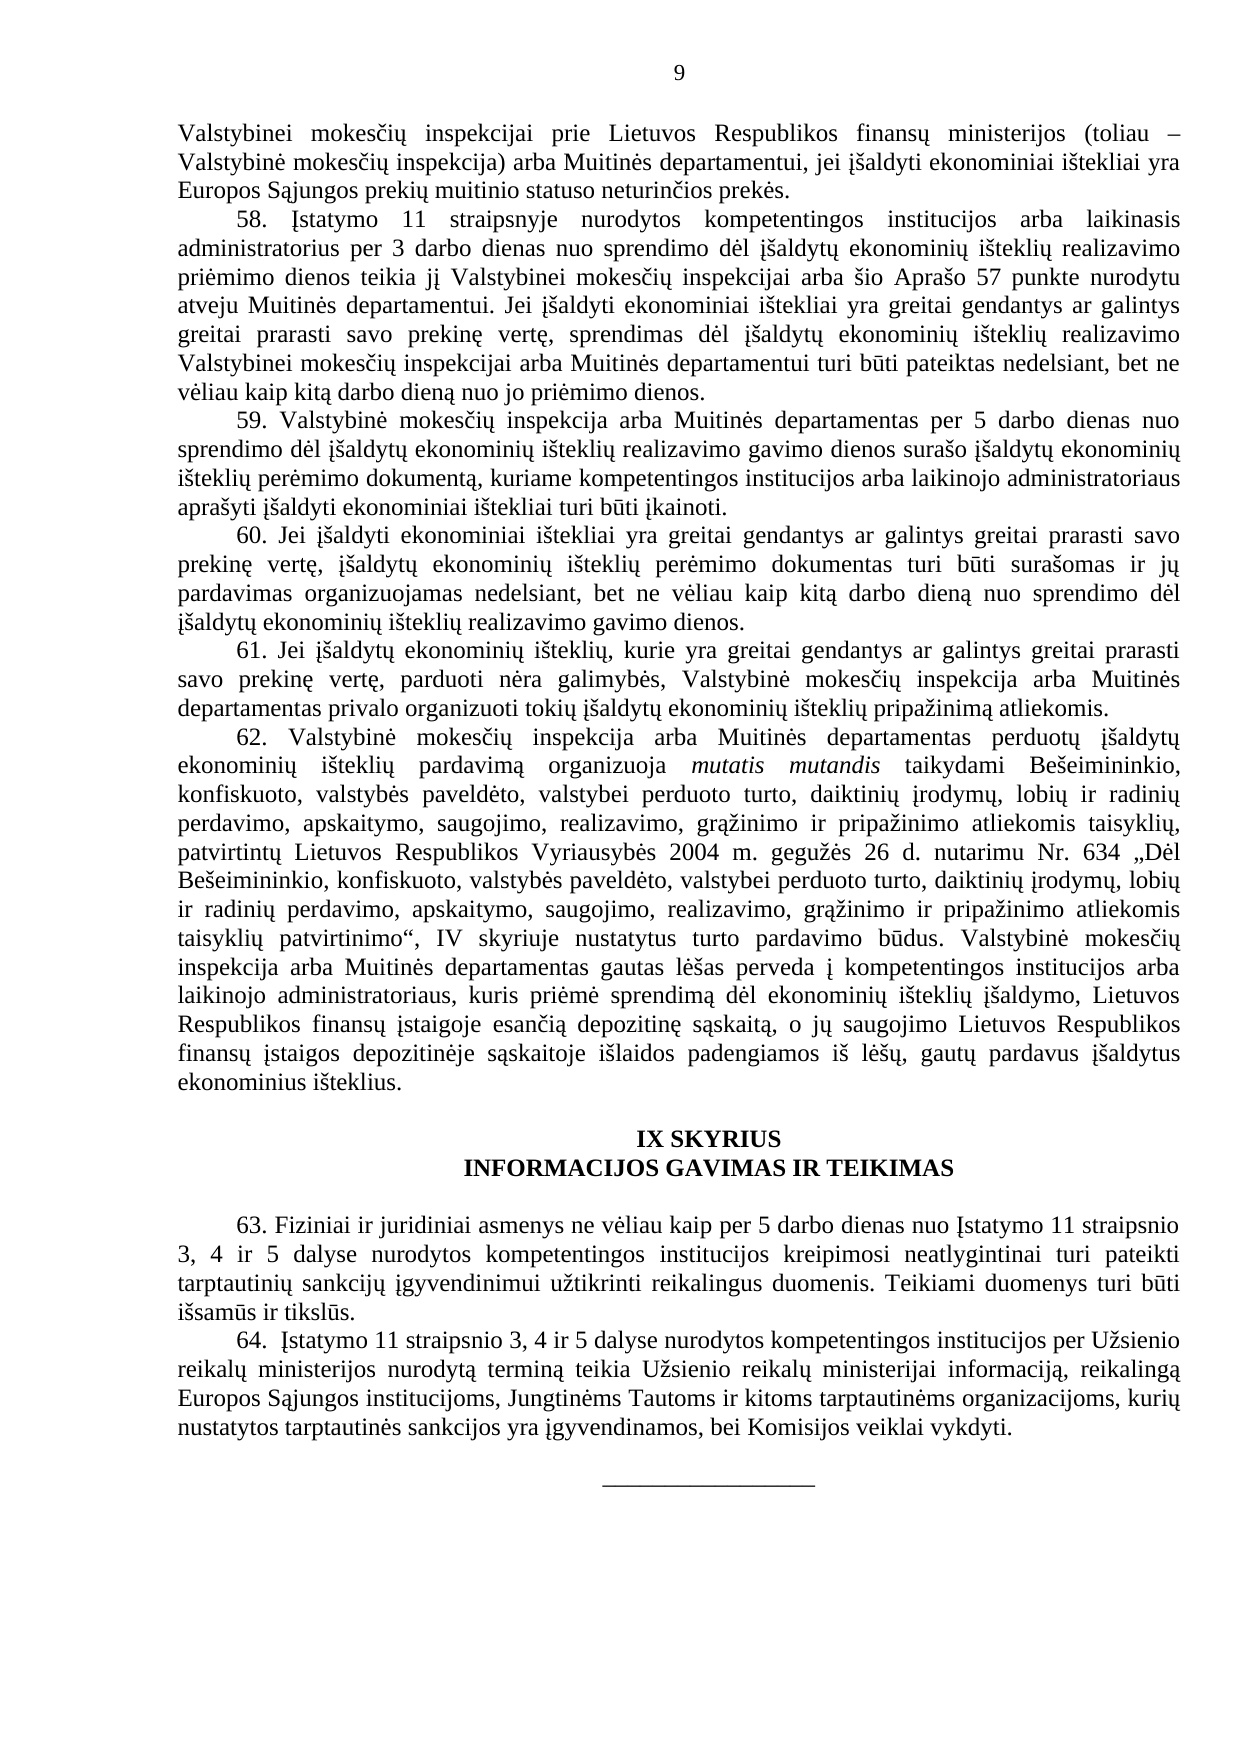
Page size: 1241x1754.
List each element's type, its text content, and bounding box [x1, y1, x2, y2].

text 63. Fiziniai ir juridiniai asmenys ne vėliau kaip per 5 darbo dienas nuo Įstatymo 11 straipsnio 3, 4 ir 5 dalyse nurodytos kompetentingos institucijos kreipimosi neatlygintinai turi pateikti tarptautinių sankcijų įgyvendinimui užtikrinti reikalingus duomenis. Teikiami duomenys turi būti išsamūs ir tikslūs. [177, 1211, 1181, 1326]
text 62. Valstybinė mokesčių inspekcija arba Muitinės departamentas perduotų įšaldytų ekonominių išteklių pardavimą organizuoja mutatis mutandis taikydami Bešeimininkio, konfiskuoto, valstybės paveldėto, valstybei perduoto turto, daiktinių įrodymų, lobių ir radinių perdavimo, apskaitymo, saugojimo, realizavimo, grąžinimo ir pripažinimo atliekomis taisyklių, patvirtintų Lietuvos Respublikos Vyriausybės 2004 m. gegužės 26 d. nutarimu Nr. 634 „Dėl Bešeimininkio, konfiskuoto, valstybės paveldėto, valstybei perduoto turto, daiktinių įrodymų, lobių ir radinių perdavimo, apskaitymo, saugojimo, realizavimo, grąžinimo ir pripažinimo atliekomis taisyklių patvirtinimo“, IV skyriuje nustatytus turto pardavimo būdus. Valstybinė mokesčių inspekcija arba Muitinės departamentas gautas lėšas perveda į kompetentingos institucijos arba laikinojo administratoriaus, kuris priėmė sprendimą dėl ekonominių išteklių įšaldymo, Lietuvos Respublikos finansų įstaigoje esančią depozitinę sąskaitą, o jų saugojimo Lietuvos Respublikos finansų įstaigos depozitinėje sąskaitoje išlaidos padengiamos iš lėšų, gautų pardavus įšaldytus ekonominius išteklius. [177, 722, 1181, 1096]
text 61. Jei įšaldytų ekonominių išteklių, kurie yra greitai gendantys ar galintys greitai prarasti savo prekinę vertę, parduoti nėra galimybės, Valstybinė mokesčių inspekcija arba Muitinės departamentas privalo organizuoti tokių įšaldytų ekonominių išteklių pripažinimą atliekomis. [177, 636, 1181, 722]
text 64. Įstatymo 11 straipsnio 3, 4 ir 5 dalyse nurodytos kompetentingos institucijos per Užsienio reikalų ministerijos nurodytą terminą teikia Užsienio reikalų ministerijai informaciją, reikalingą Europos Sąjungos institucijoms, Jungtinėms Tautoms ir kitoms tarptautinėms organizacijoms, kurių nustatytos tarptautinės sankcijos yra įgyvendinamos, bei Komisijos veiklai vykdyti. [177, 1326, 1181, 1441]
text ––––––––––––––––– [236, 1469, 1181, 1498]
text IX SKYRIUS [177, 1124, 1181, 1153]
text 58. Įstatymo 11 straipsnyje nurodytos kompetentingos institucijos arba laikinasis administratorius per 3 darbo dienas nuo sprendimo dėl įšaldytų ekonominių išteklių realizavimo priėmimo dienos teikia jį Valstybinei mokesčių inspekcijai arba šio Aprašo 57 punkte nurodytu atveju Muitinės departamentui. Jei įšaldyti ekonominiai ištekliai yra greitai gendantys ar galintys greitai prarasti savo prekinę vertę, sprendimas dėl įšaldytų ekonominių išteklių realizavimo Valstybinei mokesčių inspekcijai arba Muitinės departamentui turi būti pateiktas nedelsiant, bet ne vėliau kaip kitą darbo dieną nuo jo priėmimo dienos. [177, 204, 1181, 406]
text Valstybinei mokesčių inspekcijai prie Lietuvos Respublikos finansų ministerijos (toliau – Valstybinė mokesčių inspekcija) arba Muitinės departamentui, jei įšaldyti ekonominiai ištekliai yra Europos Sąjungos prekių muitinio statuso neturinčios prekės. [177, 118, 1181, 204]
text 59. Valstybinė mokesčių inspekcija arba Muitinės departamentas per 5 darbo dienas nuo sprendimo dėl įšaldytų ekonominių išteklių realizavimo gavimo dienos surašo įšaldytų ekonominių išteklių perėmimo dokumentą, kuriame kompetentingos institucijos arba laikinojo administratoriaus aprašyti įšaldyti ekonominiai ištekliai turi būti įkainoti. [177, 406, 1181, 521]
text INFORMACIJOS GAVIMAS IR TEIKIMAS [177, 1153, 1181, 1182]
text 60. Jei įšaldyti ekonominiai ištekliai yra greitai gendantys ar galintys greitai prarasti savo prekinę vertę, įšaldytų ekonominių išteklių perėmimo dokumentas turi būti surašomas ir jų pardavimas organizuojamas nedelsiant, bet ne vėliau kaip kitą darbo dieną nuo sprendimo dėl įšaldytų ekonominių išteklių realizavimo gavimo dienos. [177, 521, 1181, 636]
